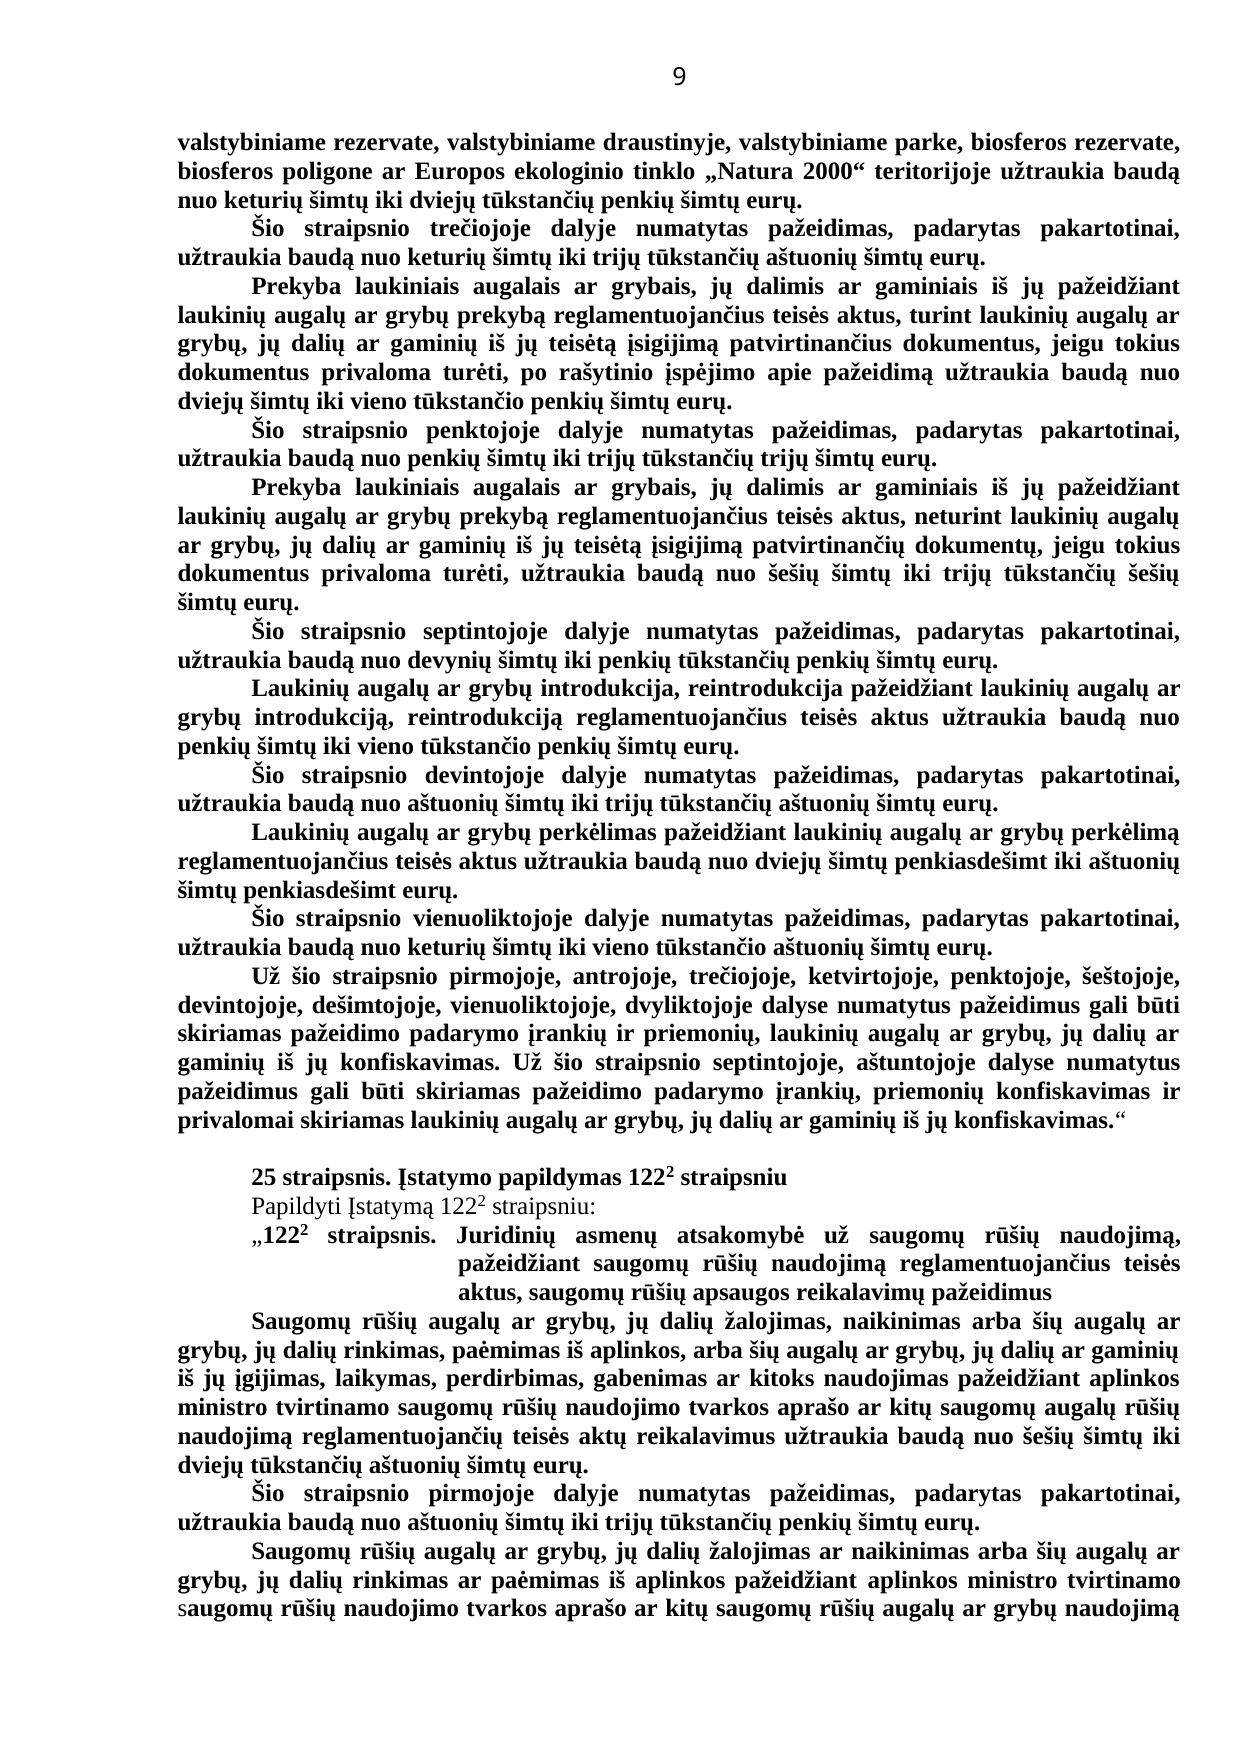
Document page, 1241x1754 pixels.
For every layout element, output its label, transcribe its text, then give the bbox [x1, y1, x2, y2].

text Papildyti Įstatymą 1222 straipsniu: [177, 1191, 1181, 1220]
text Laukinių augalų ar grybų perkėlimas pažeidžiant laukinių augalų ar grybų perkėlimą reglamentuojančius teisės aktus užtraukia baudą nuo dviejų šimtų penkiasdešimt iki aštuonių šimtų penkiasdešimt eurų. [177, 817, 1181, 903]
text Šio straipsnio devintojoje dalyje numatytas pažeidimas, padarytas pakartotinai, užtraukia baudą nuo aštuonių šimtų iki trijų tūkstančių aštuonių šimtų eurų. [177, 760, 1181, 817]
text Saugomų rūšių augalų ar grybų, jų dalių žalojimas ar naikinimas arba šių augalų ar grybų, jų dalių rinkimas ar paėmimas iš aplinkos pažeidžiant aplinkos ministro tvirtinamo saugomų rūšių naudojimo tvarkos aprašo ar kitų saugomų rūšių augalų ar grybų naudojimą [177, 1536, 1181, 1622]
text Šio straipsnio septintojoje dalyje numatytas pažeidimas, padarytas pakartotinai, užtraukia baudą nuo devynių šimtų iki penkių tūkstančių penkių šimtų eurų. [177, 616, 1181, 673]
text Laukinių augalų ar grybų introdukcija, reintrodukcija pažeidžiant laukinių augalų ar grybų introdukciją, reintrodukciją reglamentuojančius teisės aktus užtraukia baudą nuo penkių šimtų iki vieno tūkstančio penkių šimtų eurų. [177, 673, 1181, 760]
text „1222 straipsnis. Juridinių asmenų atsakomybė už saugomų rūšių naudojimą, pažeidžiant saugomų rūšių naudojimą reglamentuojančius teisės aktus, saugomų rūšių apsaugos reikalavimų pažeidimus [251, 1220, 1181, 1306]
text Šio straipsnio trečiojoje dalyje numatytas pažeidimas, padarytas pakartotinai, užtraukia baudą nuo keturių šimtų iki trijų tūkstančių aštuonių šimtų eurų. [177, 213, 1181, 271]
text Prekyba laukiniais augalais ar grybais, jų dalimis ar gaminiais iš jų pažeidžiant laukinių augalų ar grybų prekybą reglamentuojančius teisės aktus, neturint laukinių augalų ar grybų, jų dalių ar gaminių iš jų teisėtą įsigijimą patvirtinančių dokumentų, jeigu tokius dokumentus privaloma turėti, užtraukia baudą nuo šešių šimtų iki trijų tūkstančių šešių šimtų eurų. [177, 472, 1181, 616]
text Šio straipsnio vienuoliktojoje dalyje numatytas pažeidimas, padarytas pakartotinai, užtraukia baudą nuo keturių šimtų iki vieno tūkstančio aštuonių šimtų eurų. [177, 903, 1181, 961]
text Už šio straipsnio pirmojoje, antrojoje, trečiojoje, ketvirtojoje, penktojoje, šeštojoje, devintojoje, dešimtojoje, vienuoliktojoje, dvyliktojoje dalyse numatytus pažeidimus gali būti skiriamas pažeidimo padarymo įrankių ir priemonių, laukinių augalų ar grybų, jų dalių ar gaminių iš jų konfiskavimas. Už šio straipsnio septintojoje, aštuntojoje dalyse numatytus pažeidimus gali būti skiriamas pažeidimo padarymo įrankių, priemonių konfiskavimas ir privalomai skiriamas laukinių augalų ar grybų, jų dalių ar gaminių iš jų konfiskavimas.“ [177, 961, 1181, 1133]
text 25 straipsnis. Įstatymo papildymas 1222 straipsniu [177, 1162, 1181, 1191]
text valstybiniame rezervate, valstybiniame draustinyje, valstybiniame parke, biosferos rezervate, biosferos poligone ar Europos ekologinio tinklo „Natura 2000“ teritorijoje užtraukia baudą nuo keturių šimtų iki dviejų tūkstančių penkių šimtų eurų. [177, 127, 1181, 213]
text Prekyba laukiniais augalais ar grybais, jų dalimis ar gaminiais iš jų pažeidžiant laukinių augalų ar grybų prekybą reglamentuojančius teisės aktus, turint laukinių augalų ar grybų, jų dalių ar gaminių iš jų teisėtą įsigijimą patvirtinančius dokumentus, jeigu tokius dokumentus privaloma turėti, po rašytinio įspėjimo apie pažeidimą užtraukia baudą nuo dviejų šimtų iki vieno tūkstančio penkių šimtų eurų. [177, 271, 1181, 415]
text Šio straipsnio pirmojoje dalyje numatytas pažeidimas, padarytas pakartotinai, užtraukia baudą nuo aštuonių šimtų iki trijų tūkstančių penkių šimtų eurų. [177, 1478, 1181, 1536]
text Saugomų rūšių augalų ar grybų, jų dalių žalojimas, naikinimas arba šių augalų ar grybų, jų dalių rinkimas, paėmimas iš aplinkos, arba šių augalų ar grybų, jų dalių ar gaminių iš jų įgijimas, laikymas, perdirbimas, gabenimas ar kitoks naudojimas pažeidžiant aplinkos ministro tvirtinamo saugomų rūšių naudojimo tvarkos aprašo ar kitų saugomų augalų rūšių naudojimą reglamentuojančių teisės aktų reikalavimus užtraukia baudą nuo šešių šimtų iki dviejų tūkstančių aštuonių šimtų eurų. [177, 1306, 1181, 1478]
text Šio straipsnio penktojoje dalyje numatytas pažeidimas, padarytas pakartotinai, užtraukia baudą nuo penkių šimtų iki trijų tūkstančių trijų šimtų eurų. [177, 415, 1181, 472]
